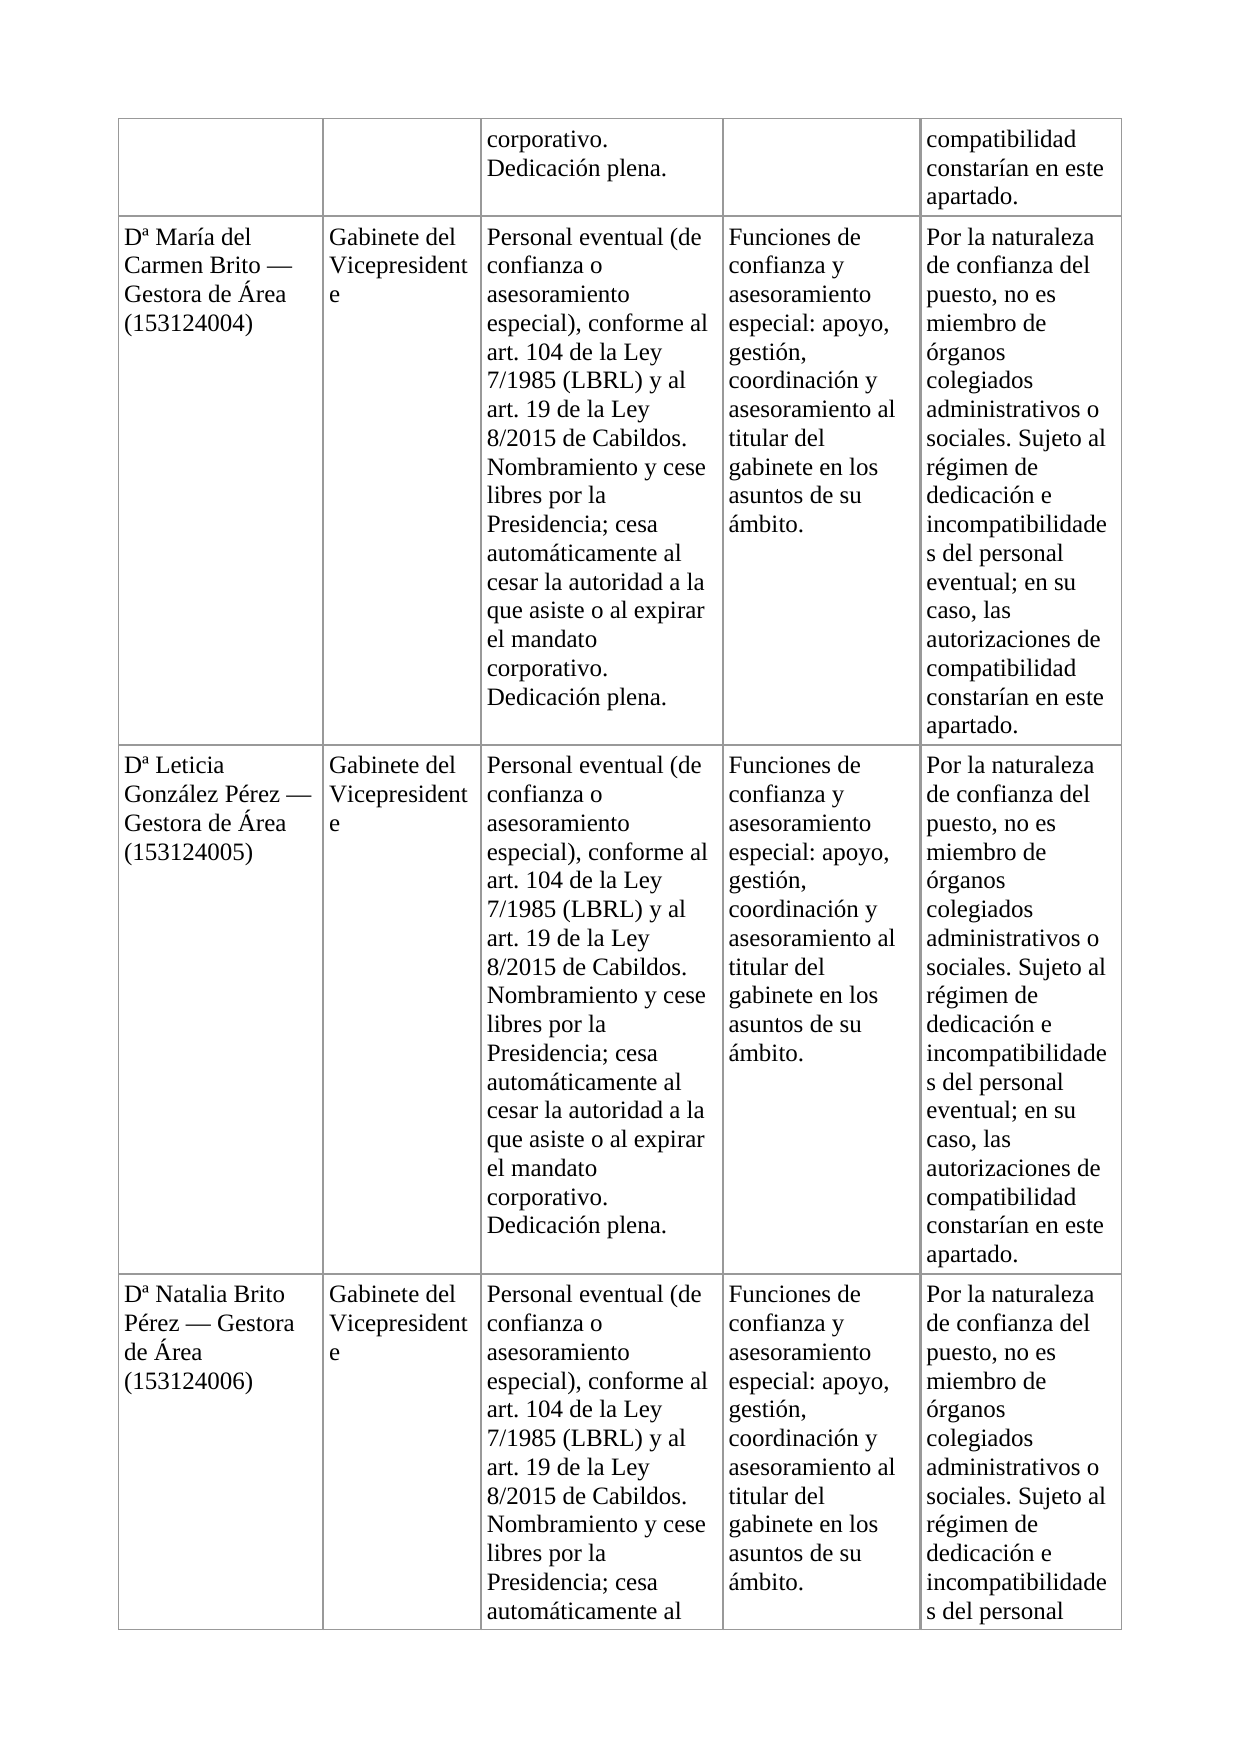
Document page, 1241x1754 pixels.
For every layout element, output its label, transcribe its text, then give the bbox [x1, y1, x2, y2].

table_cell Personal eventual (de confianza o asesoramiento especial), conforme al art. 104 de la Ley 7/1985 (LBRL) y al art. 19 de la Ley 8/2015 de Cabildos. Nombramiento y cese libres por la Presidencia; cesa automáticamente al cesar la autoridad a la que asiste o al expirar el mandato corporativo. Dedicación plena. [482, 688, 722, 1215]
table_cell Personal eventual (de confianza o asesoramiento especial), conforme al art. 104 de la Ley 7/1985 (LBRL) y al art. 19 de la Ley 8/2015 de Cabildos. Nombramiento y cese libres por la Presidencia; cesa automáticamente al cesar la autoridad a la que asiste o al expirar el mandato corporativo. Dedicación plena. [482, 159, 722, 686]
table_cell Dª Leticia González Pérez — Gestora de Área (153124005) [119, 688, 322, 1215]
table_cell Por la naturaleza de confianza del puesto, no es miembro de órganos colegiados administrativos o sociales. Sujeto al régimen de dedicación e incompatibilidades del personal eventual; en su caso, las autorizaciones de compatibilidad constarían en este apartado. [922, 159, 1121, 686]
table_cell Dª María del Carmen Brito — Gestora de Área (153124004) [119, 159, 322, 686]
table_cell Gabinete del Vicepresidente [324, 1217, 480, 1629]
table_cell Dª Natalia Brito Pérez — Gestora de Área (153124006) [119, 1217, 322, 1629]
table_cell Funciones de confianza y asesoramiento especial: apoyo, gestión, coordinación y asesoramiento al titular del gabinete en los asuntos de su ámbito. [724, 688, 919, 1215]
table_cell Por la naturaleza de confianza del puesto, no es miembro de órganos colegiados administrativos o sociales. Sujeto al régimen de dedicación e incompatibilidades del personal eventual; en su caso, las autorizaciones de compatibilidad constarían en este apartado. [922, 688, 1121, 1215]
table_cell Funciones de confianza y asesoramiento especial: apoyo, gestión, coordinación y asesoramiento al titular del gabinete en los asuntos de su ámbito. [724, 159, 919, 686]
table_cell Por la naturaleza de confianza del puesto, no es miembro de órganos colegiados administrativos o sociales. Sujeto al régimen de dedicación e incompatibilidades del personal eventual; en su caso, las autorizaciones de compatibilidad constarían en este apartado. [922, 1217, 1121, 1629]
table_cell Gabinete del Vicepresidente [324, 688, 480, 1215]
table_cell Funciones de confianza y asesoramiento especial: apoyo, gestión, coordinación y asesoramiento al titular del gabinete en los asuntos de su ámbito. [724, 1217, 919, 1629]
table_cell [724, 119, 919, 157]
table_cell Por la naturaleza de confianza del puesto, no es miembro de órganos colegiados administrativos o sociales. Sujeto al régimen de dedicación e incompatibilidades del personal eventual; en su caso, las autorizaciones de compatibilidad constarían en este apartado. [922, 119, 1121, 157]
table_cell Gabinete del Vicepresidente [324, 159, 480, 686]
table_cell Personal eventual (de confianza o asesoramiento especial), conforme al art. 104 de la Ley 7/1985 (LBRL) y al art. 19 de la Ley 8/2015 de Cabildos. Nombramiento y cese libres por la Presidencia; cesa automáticamente al cesar la autoridad a la que asiste o al expirar el mandato corporativo. Dedicación plena. [482, 119, 722, 157]
table_cell [119, 119, 322, 157]
table_cell [324, 119, 480, 157]
table_cell Personal eventual (de confianza o asesoramiento especial), conforme al art. 104 de la Ley 7/1985 (LBRL) y al art. 19 de la Ley 8/2015 de Cabildos. Nombramiento y cese libres por la Presidencia; cesa automáticamente al cesar la autoridad a la que asiste o al expirar el mandato corporativo. Dedicación plena. [482, 1217, 722, 1629]
